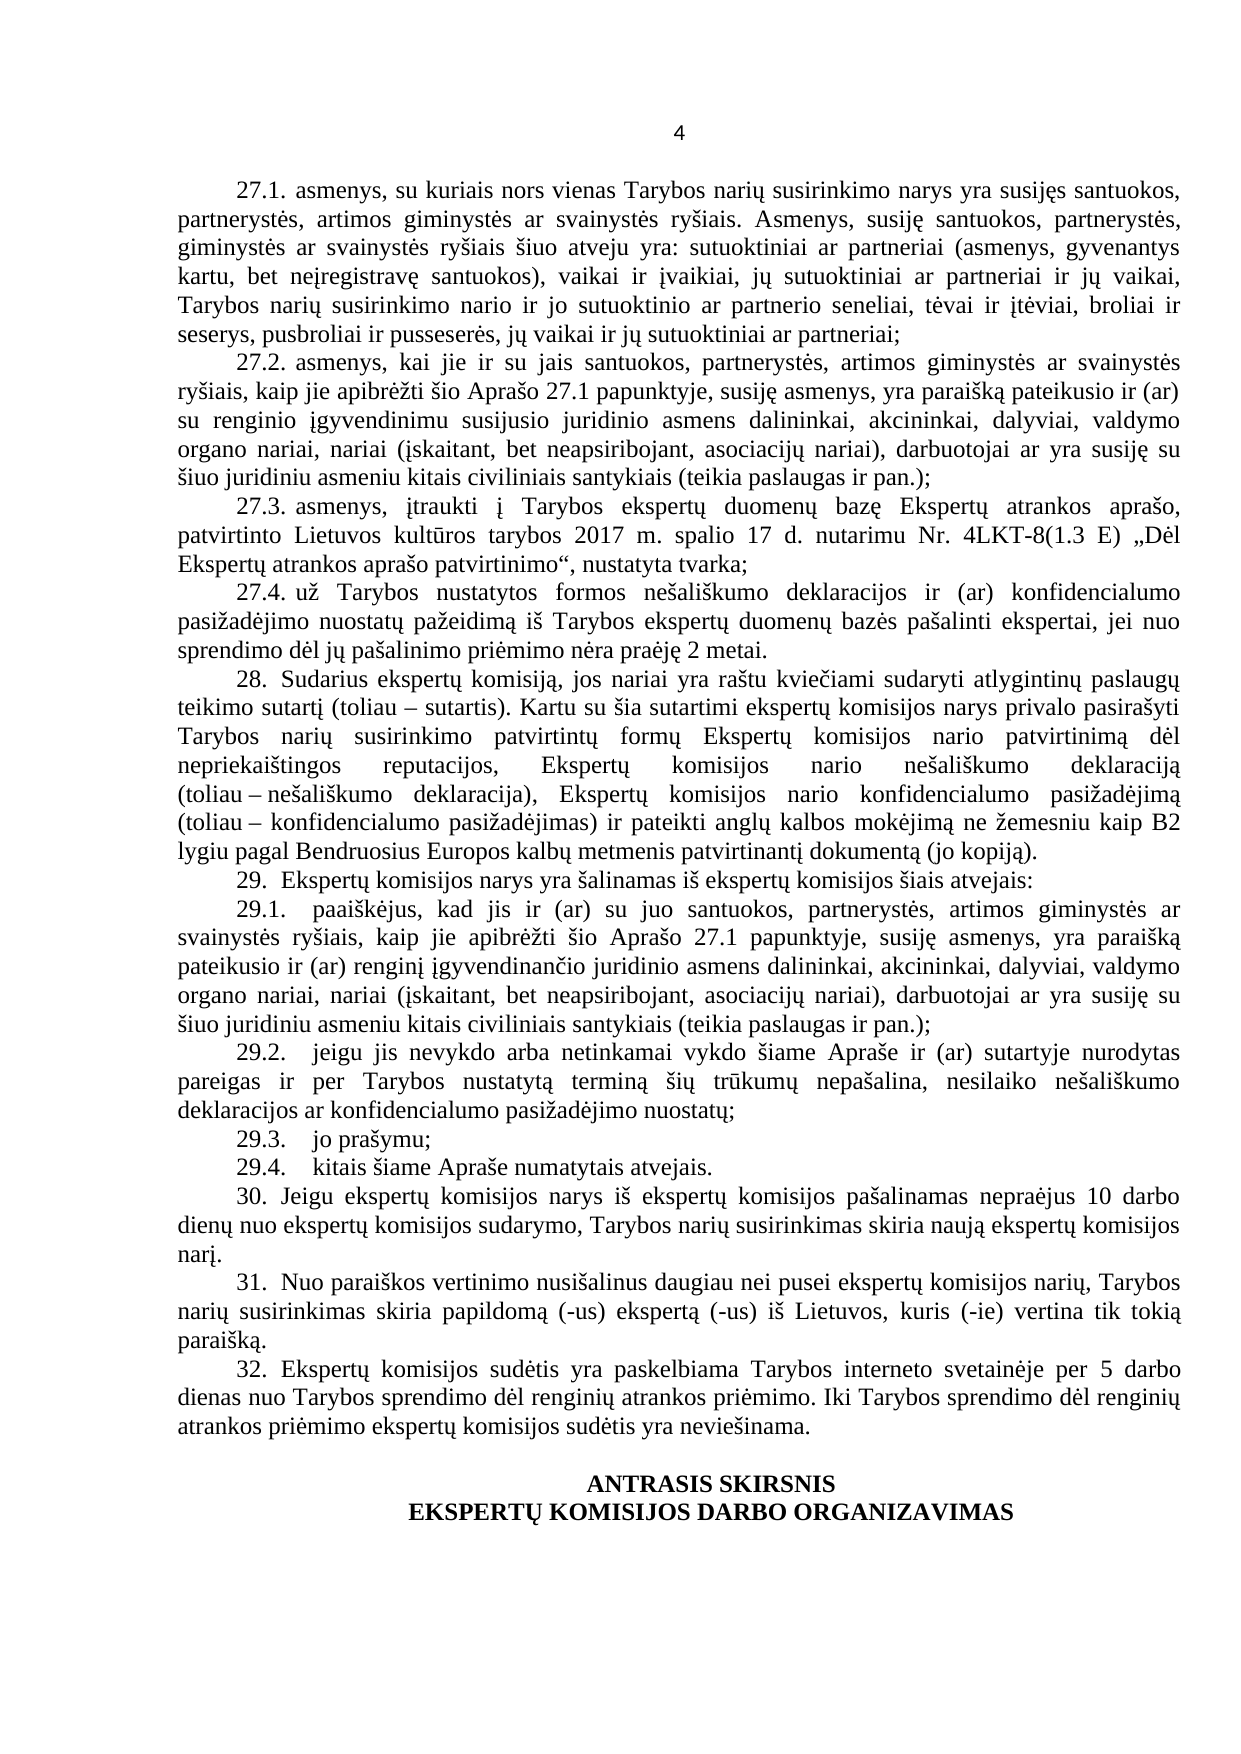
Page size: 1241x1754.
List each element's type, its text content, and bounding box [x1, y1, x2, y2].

text 29. Ekspertų komisijos narys yra šalinamas iš ekspertų komisijos šiais atvejais: [177, 865, 1181, 894]
text 27.1. asmenys, su kuriais nors vienas Tarybos narių susirinkimo narys yra susijęs santuokos, partnerystės, artimos giminystės ar svainystės ryšiais. Asmenys, susiję santuokos, partnerystės, giminystės ar svainystės ryšiais šiuo atveju yra: sutuoktiniai ar partneriai (asmenys, gyvenantys kartu, bet neįregistravę santuokos), vaikai ir įvaikiai, jų sutuoktiniai ar partneriai ir jų vaikai, Tarybos narių susirinkimo nario ir jo sutuoktinio ar partnerio seneliai, tėvai ir įtėviai, broliai ir seserys, pusbroliai ir pusseserės, jų vaikai ir jų sutuoktiniai ar partneriai; [177, 175, 1181, 347]
text 29.2. jeigu jis nevykdo arba netinkamai vykdo šiame Apraše ir (ar) sutartyje nurodytas pareigas ir per Tarybos nustatytą terminą šių trūkumų nepašalina, nesilaiko nešališkumo deklaracijos ar konfidencialumo pasižadėjimo nuostatų; [177, 1037, 1181, 1124]
text EKSPERTŲ KOMISIJOS DARBO ORGANIZAVIMAS [177, 1497, 1240, 1526]
text 29.3. jo prašymu; [177, 1124, 1181, 1152]
text ANTRASIS SKIRSNIS [177, 1469, 1240, 1497]
text 27.2. asmenys, kai jie ir su jais santuokos, partnerystės, artimos giminystės ar svainystės ryšiais, kaip jie apibrėžti šio Aprašo 27.1 papunktyje, susiję asmenys, yra paraišką pateikusio ir (ar) su renginio įgyvendinimu susijusio juridinio asmens dalininkai, akcininkai, dalyviai, valdymo organo nariai, nariai (įskaitant, bet neapsiribojant, asociacijų nariai), darbuotojai ar yra susiję su šiuo juridiniu asmeniu kitais civiliniais santykiais (teikia paslaugas ir pan.); [177, 347, 1181, 491]
text 28. Sudarius ekspertų komisiją, jos nariai yra raštu kviečiami sudaryti atlygintinų paslaugų teikimo sutartį (toliau – sutartis). Kartu su šia sutartimi ekspertų komisijos narys privalo pasirašyti Tarybos narių susirinkimo patvirtintų formų Ekspertų komisijos nario patvirtinimą dėl nepriekaištingos reputacijos, Ekspertų komisijos nario nešališkumo deklaraciją (toliau – nešališkumo deklaracija), Ekspertų komisijos nario konfidencialumo pasižadėjimą (toliau – konfidencialumo pasižadėjimas) ir pateikti anglų kalbos mokėjimą ne žemesniu kaip B2 lygiu pagal Bendruosius Europos kalbų metmenis patvirtinantį dokumentą (jo kopiją). [177, 664, 1181, 865]
text 27.4. už Tarybos nustatytos formos nešališkumo deklaracijos ir (ar) konfidencialumo pasižadėjimo nuostatų pažeidimą iš Tarybos ekspertų duomenų bazės pašalinti ekspertai, jei nuo sprendimo dėl jų pašalinimo priėmimo nėra praėję 2 metai. [177, 577, 1181, 664]
text 29.4. kitais šiame Apraše numatytais atvejais. [177, 1152, 1181, 1181]
text 31. Nuo paraiškos vertinimo nusišalinus daugiau nei pusei ekspertų komisijos narių, Tarybos narių susirinkimas skiria papildomą (-us) ekspertą (-us) iš Lietuvos, kuris (-ie) vertina tik tokią paraišką. [177, 1267, 1181, 1354]
text 32. Ekspertų komisijos sudėtis yra paskelbiama Tarybos interneto svetainėje per 5 darbo dienas nuo Tarybos sprendimo dėl renginių atrankos priėmimo. Iki Tarybos sprendimo dėl renginių atrankos priėmimo ekspertų komisijos sudėtis yra neviešinama. [177, 1354, 1181, 1440]
text 30. Jeigu ekspertų komisijos narys iš ekspertų komisijos pašalinamas nepraėjus 10 darbo dienų nuo ekspertų komisijos sudarymo, Tarybos narių susirinkimas skiria naują ekspertų komisijos narį. [177, 1181, 1181, 1267]
text 27.3. asmenys, įtraukti į Tarybos ekspertų duomenų bazę Ekspertų atrankos aprašo, patvirtinto Lietuvos kultūros tarybos 2017 m. spalio 17 d. nutarimu Nr. 4LKT-8(1.3 E) „Dėl Ekspertų atrankos aprašo patvirtinimo“, nustatyta tvarka; [177, 491, 1181, 577]
text 29.1. paaiškėjus, kad jis ir (ar) su juo santuokos, partnerystės, artimos giminystės ar svainystės ryšiais, kaip jie apibrėžti šio Aprašo 27.1 papunktyje, susiję asmenys, yra paraišką pateikusio ir (ar) renginį įgyvendinančio juridinio asmens dalininkai, akcininkai, dalyviai, valdymo organo nariai, nariai (įskaitant, bet neapsiribojant, asociacijų nariai), darbuotojai ar yra susiję su šiuo juridiniu asmeniu kitais civiliniais santykiais (teikia paslaugas ir pan.); [177, 894, 1181, 1037]
